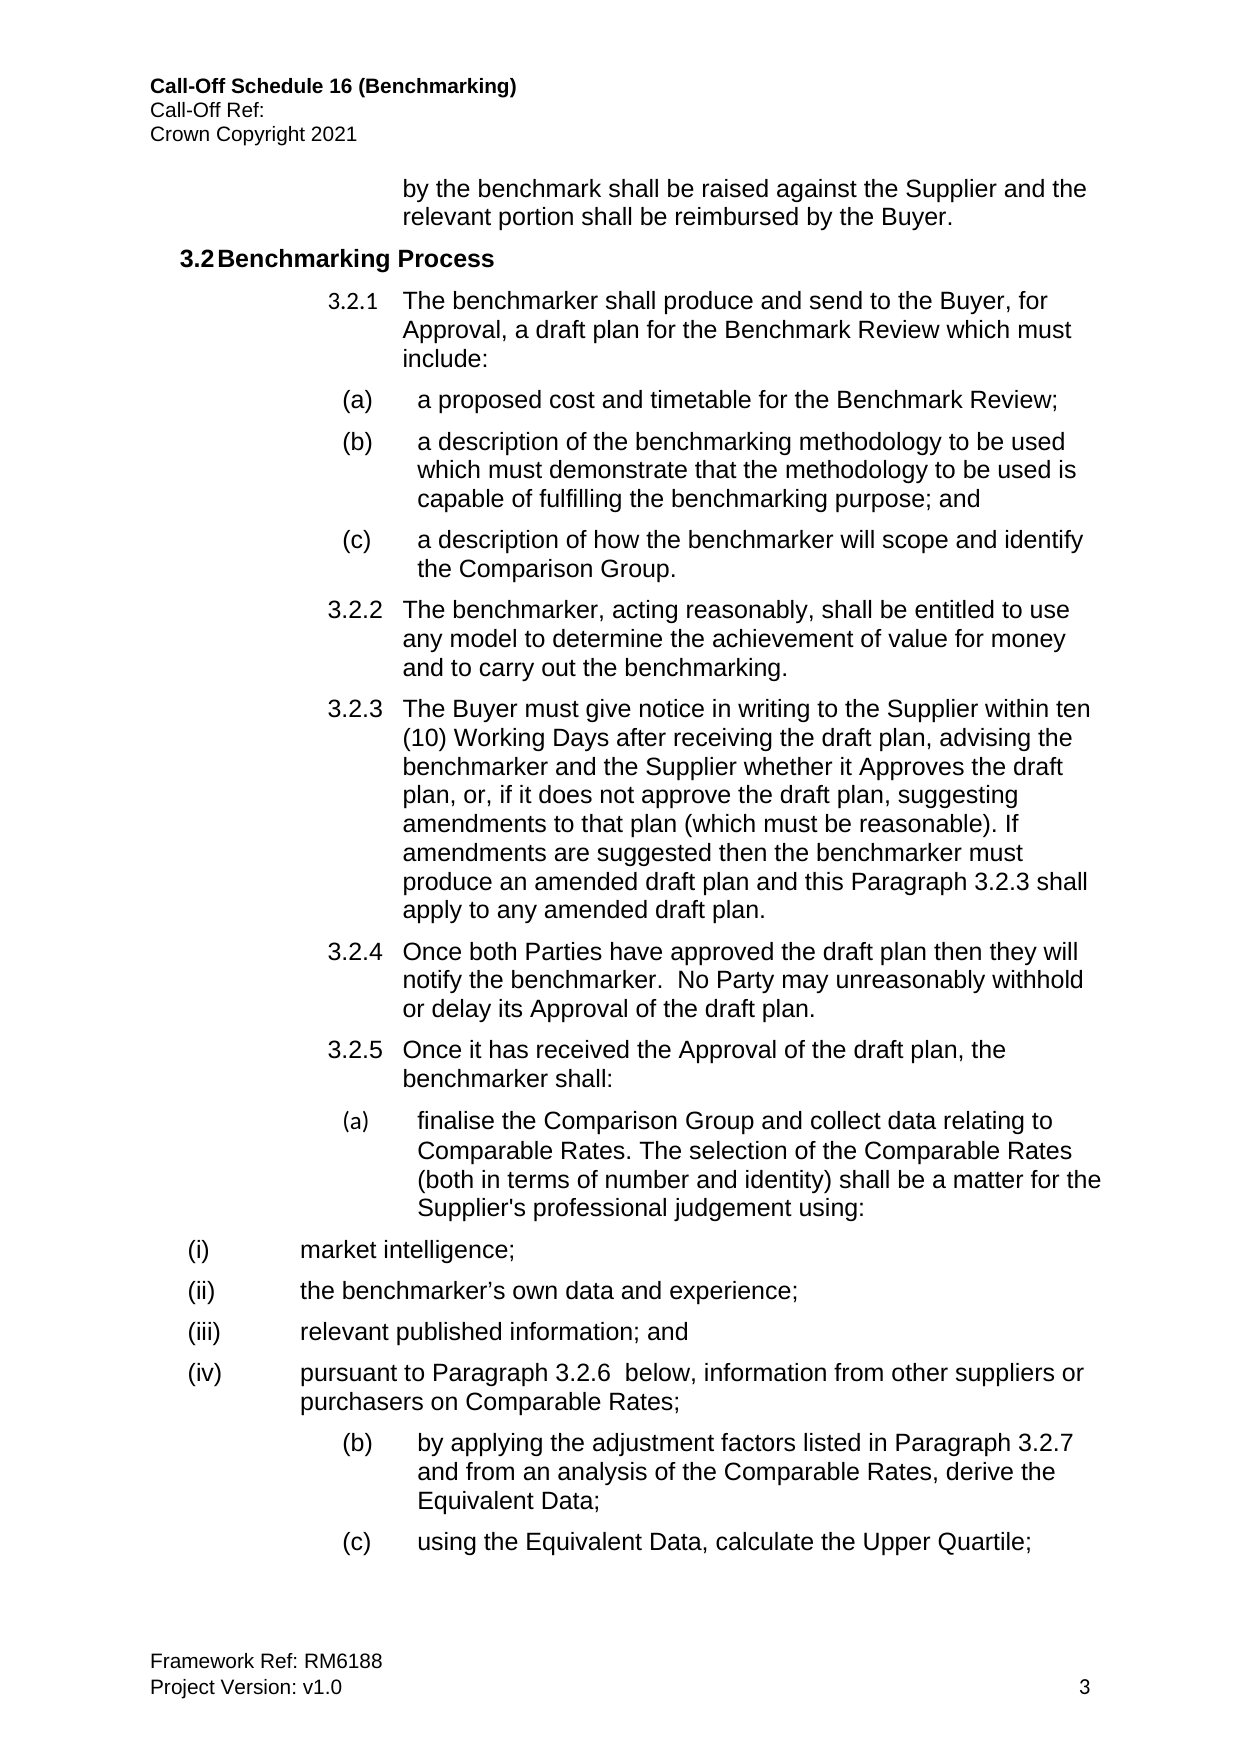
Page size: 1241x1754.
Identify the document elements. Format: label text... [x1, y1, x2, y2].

list by the benchmark shall be raised against the Supplier and the relevant portion shall be reimbursed by the Buyer. [327, 174, 1109, 231]
list The Buyer must give notice in writing to the Supplier within ten (10) Working Days after receiving the draft plan, advising the benchmarker and the Supplier whether it Approves the draft plan, or, if it does not approve the draft plan, suggesting amendments to that plan (which must be reasonable). If amendments are suggested then the benchmarker must produce an amended draft plan and this Paragraph 3.2.3 shall apply to any amended draft plan. [327, 694, 1109, 924]
list pursuant to Paragraph 3.2.6 below, information from other suppliers or purchasers on Comparable Rates; [187, 1358, 1109, 1416]
list a proposed cost and timetable for the Benchmark Review; [342, 385, 1109, 414]
list Once it has received the Approval of the draft plan, the benchmarker shall: [327, 1035, 1109, 1093]
list Benchmarking Process [179, 244, 1109, 272]
list Once both Parties have approved the draft plan then they will notify the benchmarker. No Party may unreasonably withhold or delay its Approval of the draft plan. [327, 937, 1109, 1023]
list a description of the benchmarking methodology to be used which must demonstrate that the methodology to be used is capable of fulfilling the benchmarking purpose; and [342, 427, 1109, 513]
list using the Equivalent Data, calculate the Upper Quartile; [342, 1527, 1109, 1556]
list market intelligence; [187, 1235, 1109, 1263]
list a description of how the benchmarker will scope and identify the Comparison Group. [342, 525, 1109, 583]
list finalise the Comparison Group and collect data relating to Comparable Rates. The selection of the Comparable Rates (both in terms of number and identity) shall be a matter for the Supplier's professional judgement using: [342, 1105, 1109, 1222]
list The benchmarker, acting reasonably, shall be entitled to use any model to determine the achievement of value for money and to carry out the benchmarking. [327, 595, 1109, 682]
list relevant published information; and [187, 1317, 1109, 1346]
list The benchmarker shall produce and send to the Buyer, for Approval, a draft plan for the Benchmark Review which must include: [327, 285, 1109, 373]
list by applying the adjustment factors listed in Paragraph 3.2.7 and from an analysis of the Comparable Rates, derive the Equivalent Data; [342, 1428, 1109, 1515]
list the benchmarker’s own data and experience; [187, 1276, 1109, 1305]
